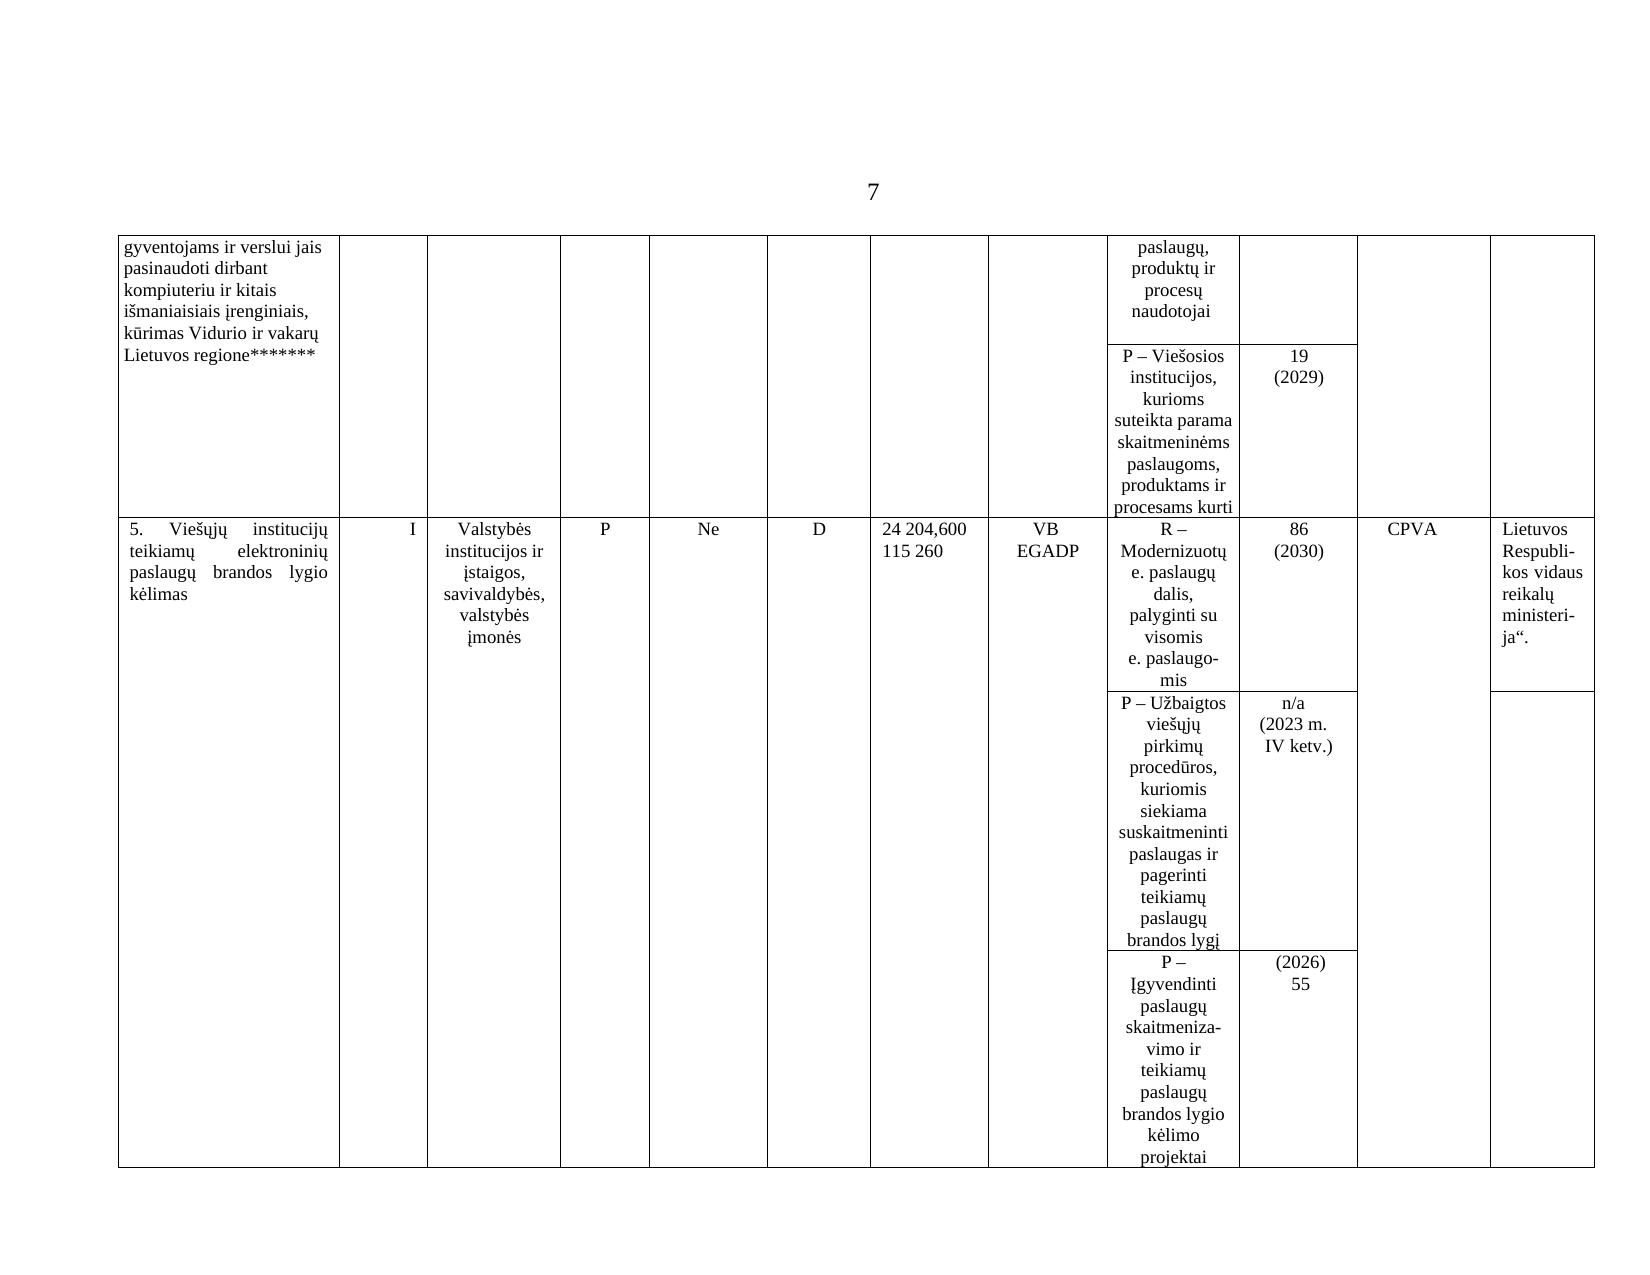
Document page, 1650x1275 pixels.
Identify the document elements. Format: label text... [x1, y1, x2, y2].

table_cell VB EGADP [989, 518, 1107, 1167]
table_cell [561, 236, 649, 517]
table_cell P – Viešosios institucijos, kurioms suteikta parama skaitmeninėms paslaugoms, produktams ir procesams kurti [1108, 345, 1239, 517]
table_cell (2026) 55 [1240, 951, 1357, 1167]
table_cell 19 (2029) [1240, 345, 1357, 517]
table_cell [1491, 692, 1594, 1167]
table_cell 86 (2030) [1240, 518, 1357, 691]
table_cell [1358, 236, 1490, 517]
table_cell Lietuvos Respubli-kos vidaus reikalų ministeri-ja“. [1491, 518, 1594, 691]
table_cell [989, 236, 1107, 517]
table_cell [1491, 236, 1594, 517]
table_cell Ne [650, 518, 767, 1167]
table_cell [1240, 236, 1357, 343]
table_cell I [340, 518, 427, 1167]
table_cell [428, 236, 560, 517]
table_cell paslaugų, produktų ir procesų naudotojai [1108, 236, 1239, 343]
table_cell [871, 236, 988, 517]
table_cell 24 204,600 115 260 [871, 518, 988, 1167]
table_cell gyventojams ir verslui jais pasinaudoti dirbant kompiuteriu ir kitais išmaniaisiais įrenginiais, kūrimas Vidurio ir vakarų Lietuvos regione******* [119, 236, 339, 517]
table_cell P [561, 518, 649, 1167]
table_cell [650, 236, 767, 517]
table_cell CPVA [1358, 518, 1490, 1167]
table_cell 5. Viešųjų institucijų teikiamų elektroninių paslaugų brandos lygio kėlimas [119, 518, 339, 1167]
table_cell P – Užbaigtos viešųjų pirkimų procedūros, kuriomis siekiama suskaitmeninti paslaugas ir pagerinti teikiamų paslaugų brandos lygį [1108, 692, 1239, 950]
table_cell n/a (2023 m. IV ketv.) [1240, 692, 1357, 950]
table_cell P – Įgyvendinti paslaugų skaitmeniza-vimo ir teikiamų paslaugų brandos lygio kėlimo projektai [1108, 951, 1239, 1167]
table_cell R – Modernizuotų e. paslaugų dalis, palyginti su visomis e. paslaugo-mis [1108, 518, 1239, 691]
table_cell [340, 236, 427, 517]
table_cell D [768, 518, 870, 1167]
table_cell [768, 236, 870, 517]
table_cell Valstybės institucijos ir įstaigos, savivaldybės, valstybės įmonės [428, 518, 560, 1167]
